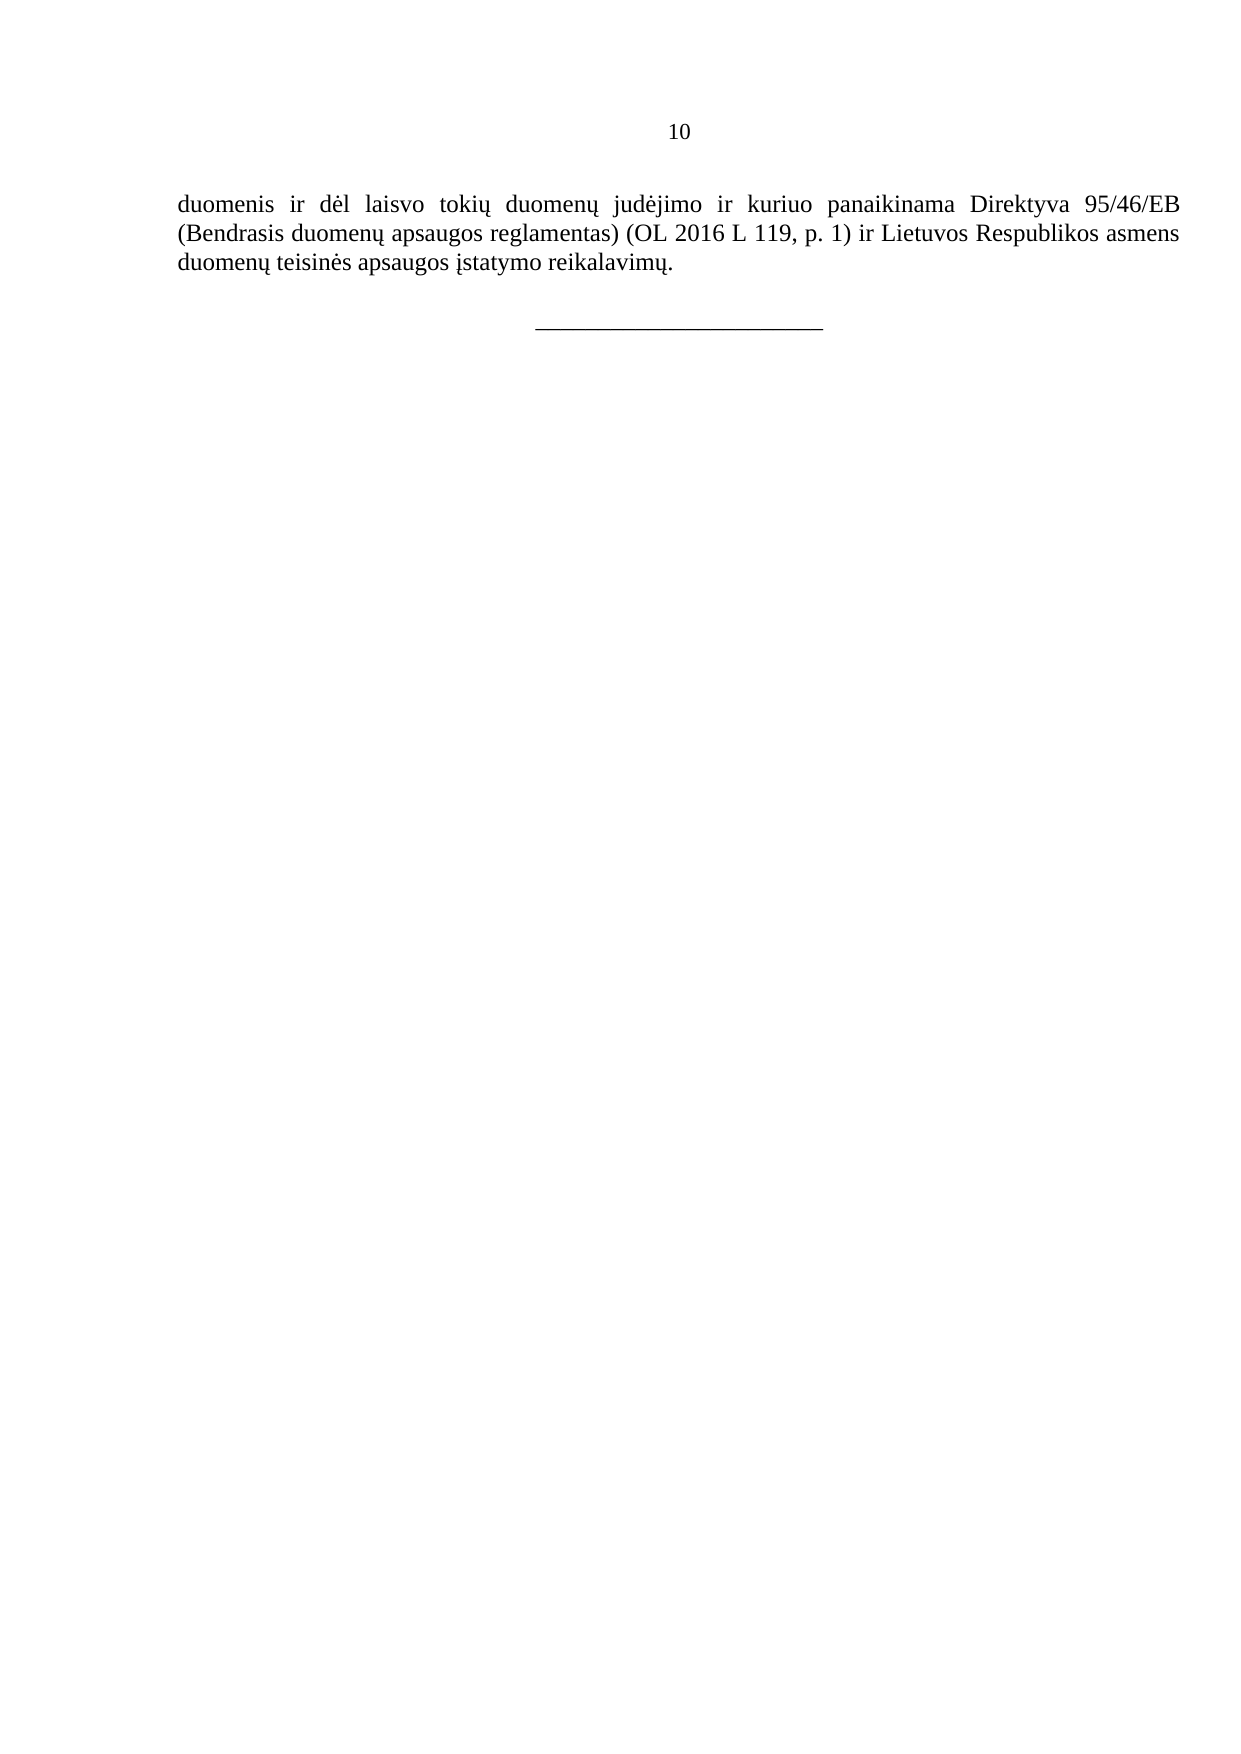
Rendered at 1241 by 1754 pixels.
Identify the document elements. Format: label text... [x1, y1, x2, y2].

text duomenis ir dėl laisvo tokių duomenų judėjimo ir kuriuo panaikinama Direktyva 95/46/EB (Bendrasis duomenų apsaugos reglamentas) (OL 2016 L 119, p. 1) ir Lietuvos Respublikos asmens duomenų teisinės apsaugos įstatymo reikalavimų. [177, 189, 1181, 276]
text _______________________ [177, 304, 1181, 333]
